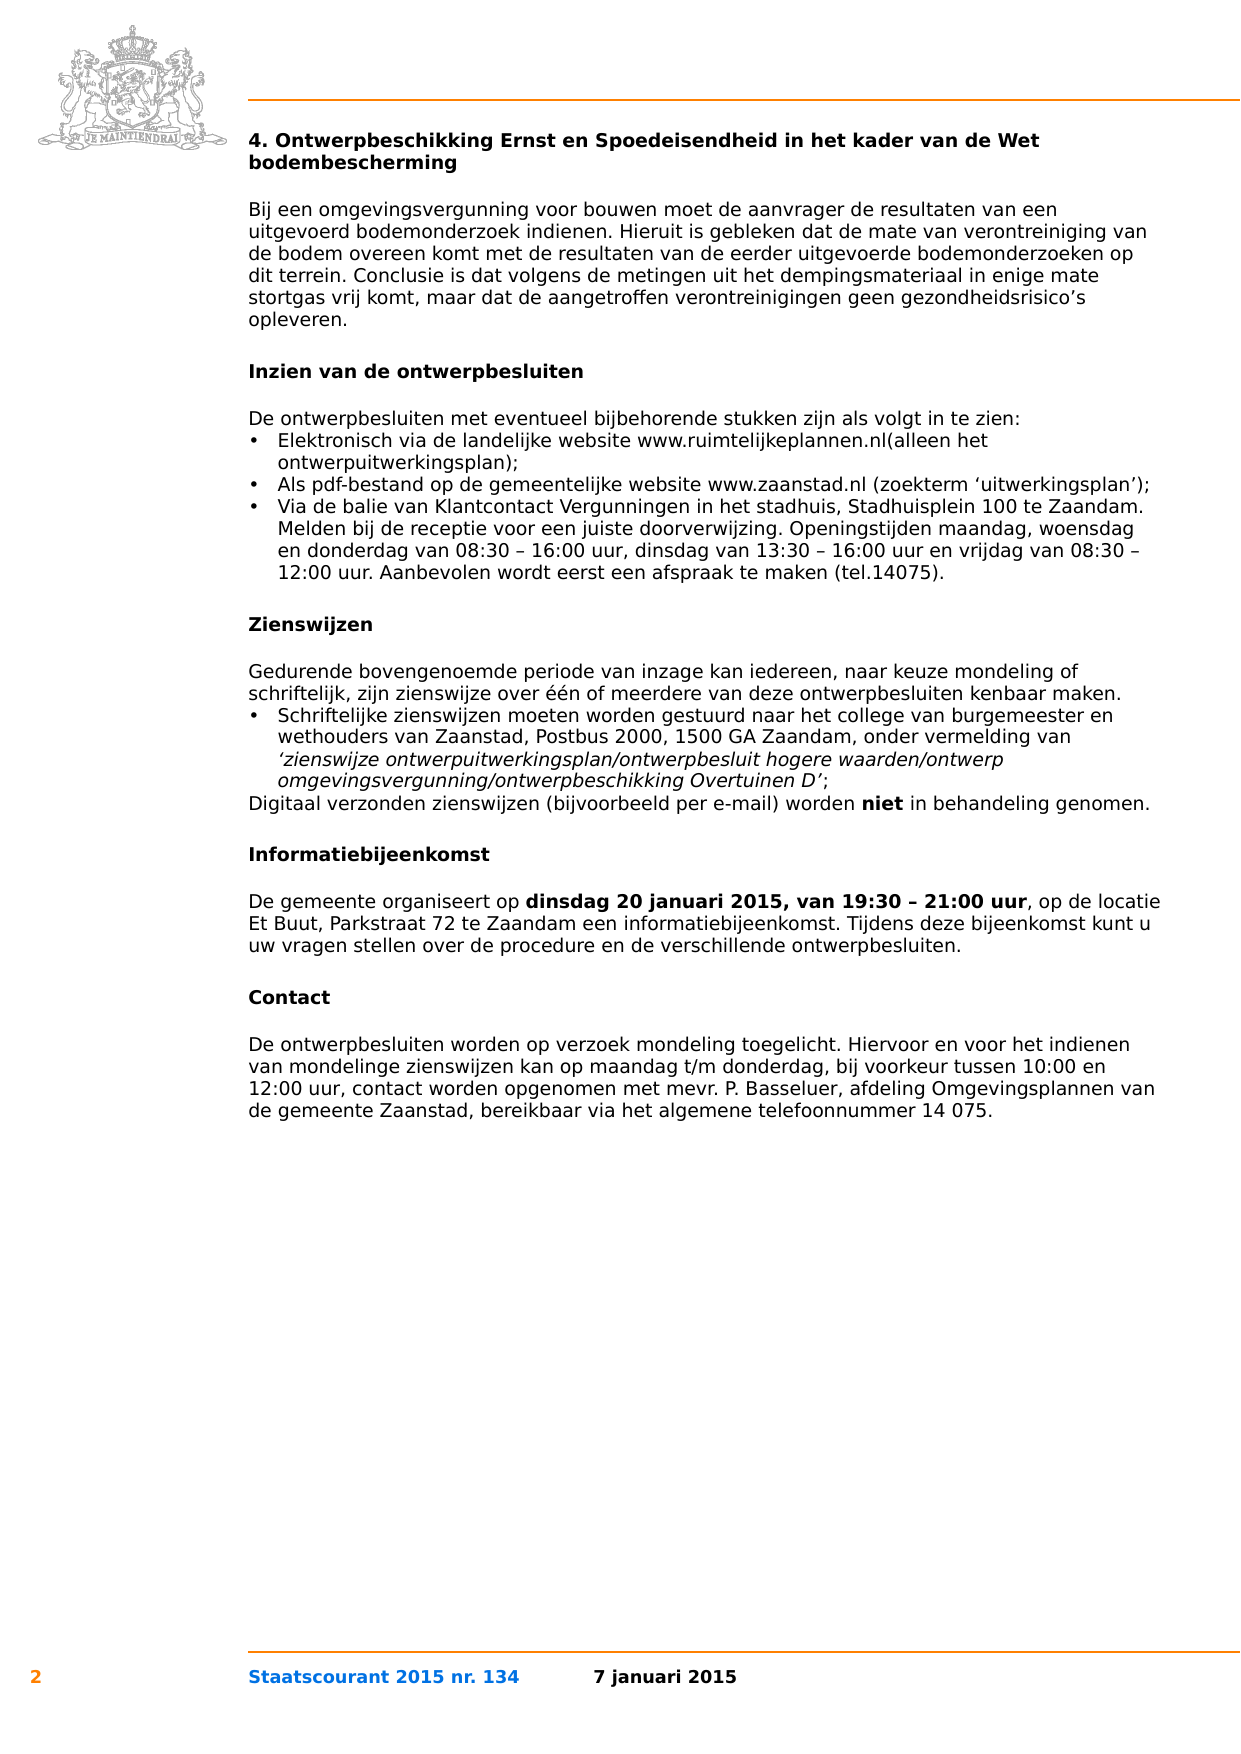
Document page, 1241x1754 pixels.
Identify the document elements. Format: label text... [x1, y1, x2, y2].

text Digitaal verzonden zienswijzen (bijvoorbeeld per e-mail) worden niet in behandeling genomen. [248, 792, 1163, 814]
text • Als pdf-bestand op de gemeentelijke website www.zaanstad.nl (zoekterm ‘uitwerkingsplan’); [248, 474, 1163, 496]
text • Elektronisch via de landelijke website www.ruimtelijkeplannen.nl(alleen het ontwerpuitwerkingsplan); [248, 430, 1163, 474]
subtitle Contact [248, 987, 1163, 1009]
picture [38, 25, 227, 150]
text Gedurende bovengenoemde periode van inzage kan iedereen, naar keuze mondeling of schriftelijk, zijn zienswijze over één of meerdere van deze ontwerpbesluiten kenbaar maken. [248, 661, 1163, 704]
subtitle 4. Ontwerpbeschikking Ernst en Spoedeisendheid in het kader van de Wet bodembescherming [248, 130, 1163, 174]
text Bij een omgevingsvergunning voor bouwen moet de aanvrager de resultaten van een uitgevoerd bodemonderzoek indienen. Hieruit is gebleken dat de mate van verontreiniging van de bodem overeen komt met de resultaten van de eerder uitgevoerde bodemonderzoeken op dit terrein. Conclusie is dat volgens de metingen uit het dempingsmateriaal in enige mate stortgas vrij komt, maar dat de aangetroffen verontreinigingen geen gezondheidsrisico’s opleveren. [248, 199, 1163, 331]
text De ontwerpbesluiten worden op verzoek mondeling toegelicht. Hiervoor en voor het indienen van mondelinge zienswijzen kan op maandag t/m donderdag, bij voorkeur tussen 10:00 en 12:00 uur, contact worden opgenomen met mevr. P. Basseluer, afdeling Omgevingsplannen van de gemeente Zaanstad, bereikbaar via het algemene telefoonnummer 14 075. [248, 1034, 1163, 1122]
subtitle Zienswijzen [248, 613, 1163, 636]
text De gemeente organiseert op dinsdag 20 januari 2015, van 19:30 – 21:00 uur, op de locatie Et Buut, Parkstraat 72 te Zaandam een informatiebijeenkomst. Tijdens deze bijeenkomst kunt u uw vragen stellen over de procedure en de verschillende ontwerpbesluiten. [248, 891, 1163, 957]
text • Via de balie van Klantcontact Vergunningen in het stadhuis, Stadhuisplein 100 te Zaandam. Melden bij de receptie voor een juiste doorverwijzing. Openingstijden maandag, woensdag en donderdag van 08:30 – 16:00 uur, dinsdag van 13:30 – 16:00 uur en vrijdag van 08:30 – 12:00 uur. Aanbevolen wordt eerst een afspraak te maken (tel.14075). [248, 496, 1163, 583]
subtitle Informatiebijeenkomst [248, 844, 1163, 866]
text • Schriftelijke zienswijzen moeten worden gestuurd naar het college van burgemeester en wethouders van Zaanstad, Postbus 2000, 1500 GA Zaandam, onder vermelding van ‘zienswijze ontwerpuitwerkingsplan/ontwerpbesluit hogere waarden/ontwerp omgevingsvergunning/ontwerpbeschikking Overtuinen D’; [248, 704, 1163, 792]
subtitle Inzien van de ontwerpbesluiten [248, 361, 1163, 383]
text De ontwerpbesluiten met eventueel bijbehorende stukken zijn als volgt in te zien: [248, 408, 1163, 430]
